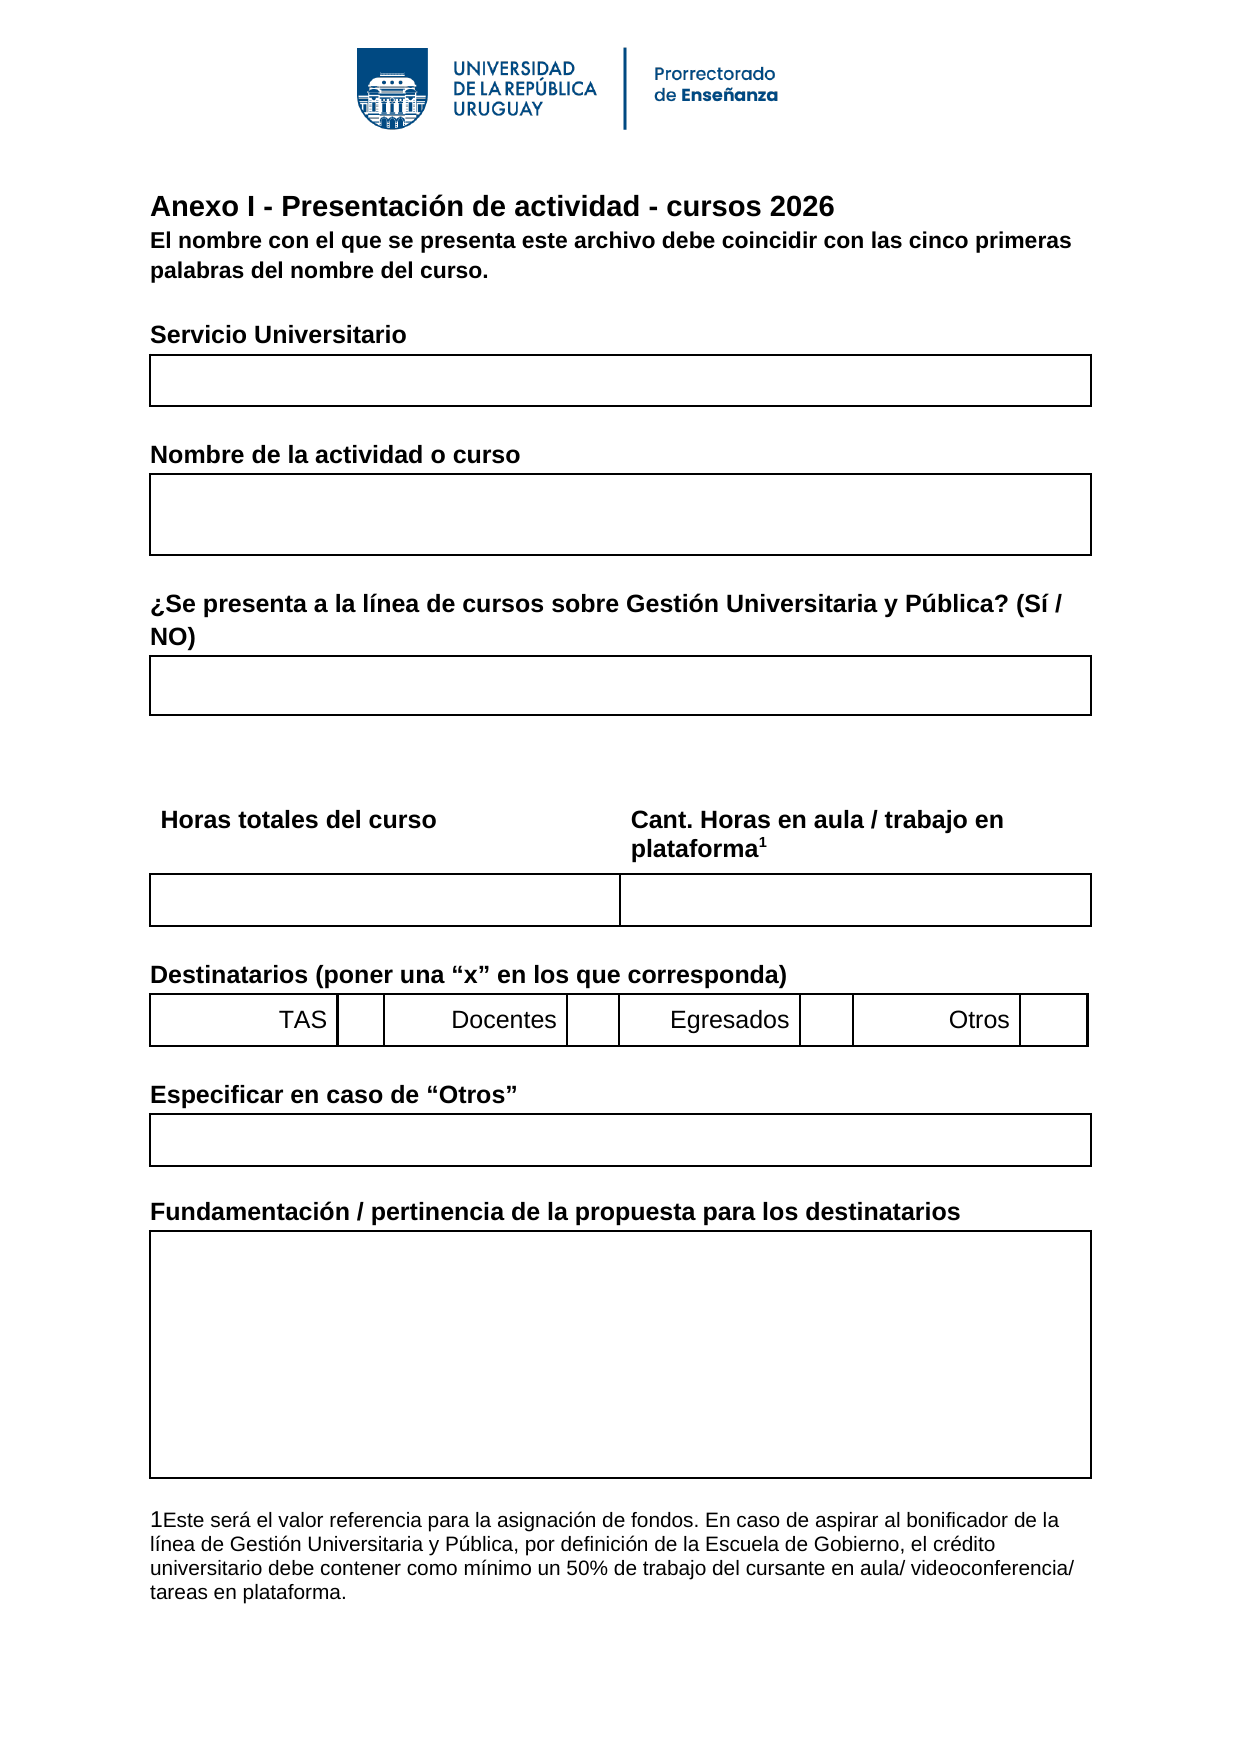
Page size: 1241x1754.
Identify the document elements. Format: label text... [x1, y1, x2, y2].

table_header [568, 995, 618, 1045]
table_header [151, 356, 1090, 405]
table_cell [621, 875, 1090, 925]
table_header [151, 1232, 1090, 1477]
text El nombre con el que se presenta este archivo debe coincidir con las cinco primeras palabras del nombre del curso. [150, 227, 1090, 284]
table_header Docentes [385, 995, 566, 1045]
table_header [1021, 995, 1086, 1045]
picture [318, 26, 921, 150]
table_header Egresados [620, 995, 799, 1045]
table_header Cant. Horas en aula / trabajo en plataforma [620, 770, 1091, 873]
table_header [339, 995, 383, 1045]
text Destinatarios (poner una “x” en los que corresponda) [150, 960, 1090, 989]
text Nombre de la actividad o curso [150, 440, 1090, 469]
text ¿Se presenta a la línea de cursos sobre Gestión Universitaria y Pública? (Sí / NO) [150, 589, 1090, 650]
table_header [151, 475, 1090, 553]
table_header [151, 657, 1090, 714]
table_header TAS [151, 995, 336, 1045]
text Especificar en caso de “Otros” [150, 1080, 1090, 1108]
table_header [801, 995, 852, 1045]
table_cell [151, 875, 619, 925]
table_header Horas totales del curso [150, 770, 620, 873]
table_header [151, 1115, 1090, 1164]
text Anexo I - Presentación de actividad - cursos 2026 [150, 188, 1090, 222]
text Servicio Universitario [150, 321, 1090, 349]
table_header Otros [854, 995, 1019, 1045]
text Fundamentación / pertinencia de la propuesta para los destinatarios [150, 1197, 1090, 1226]
